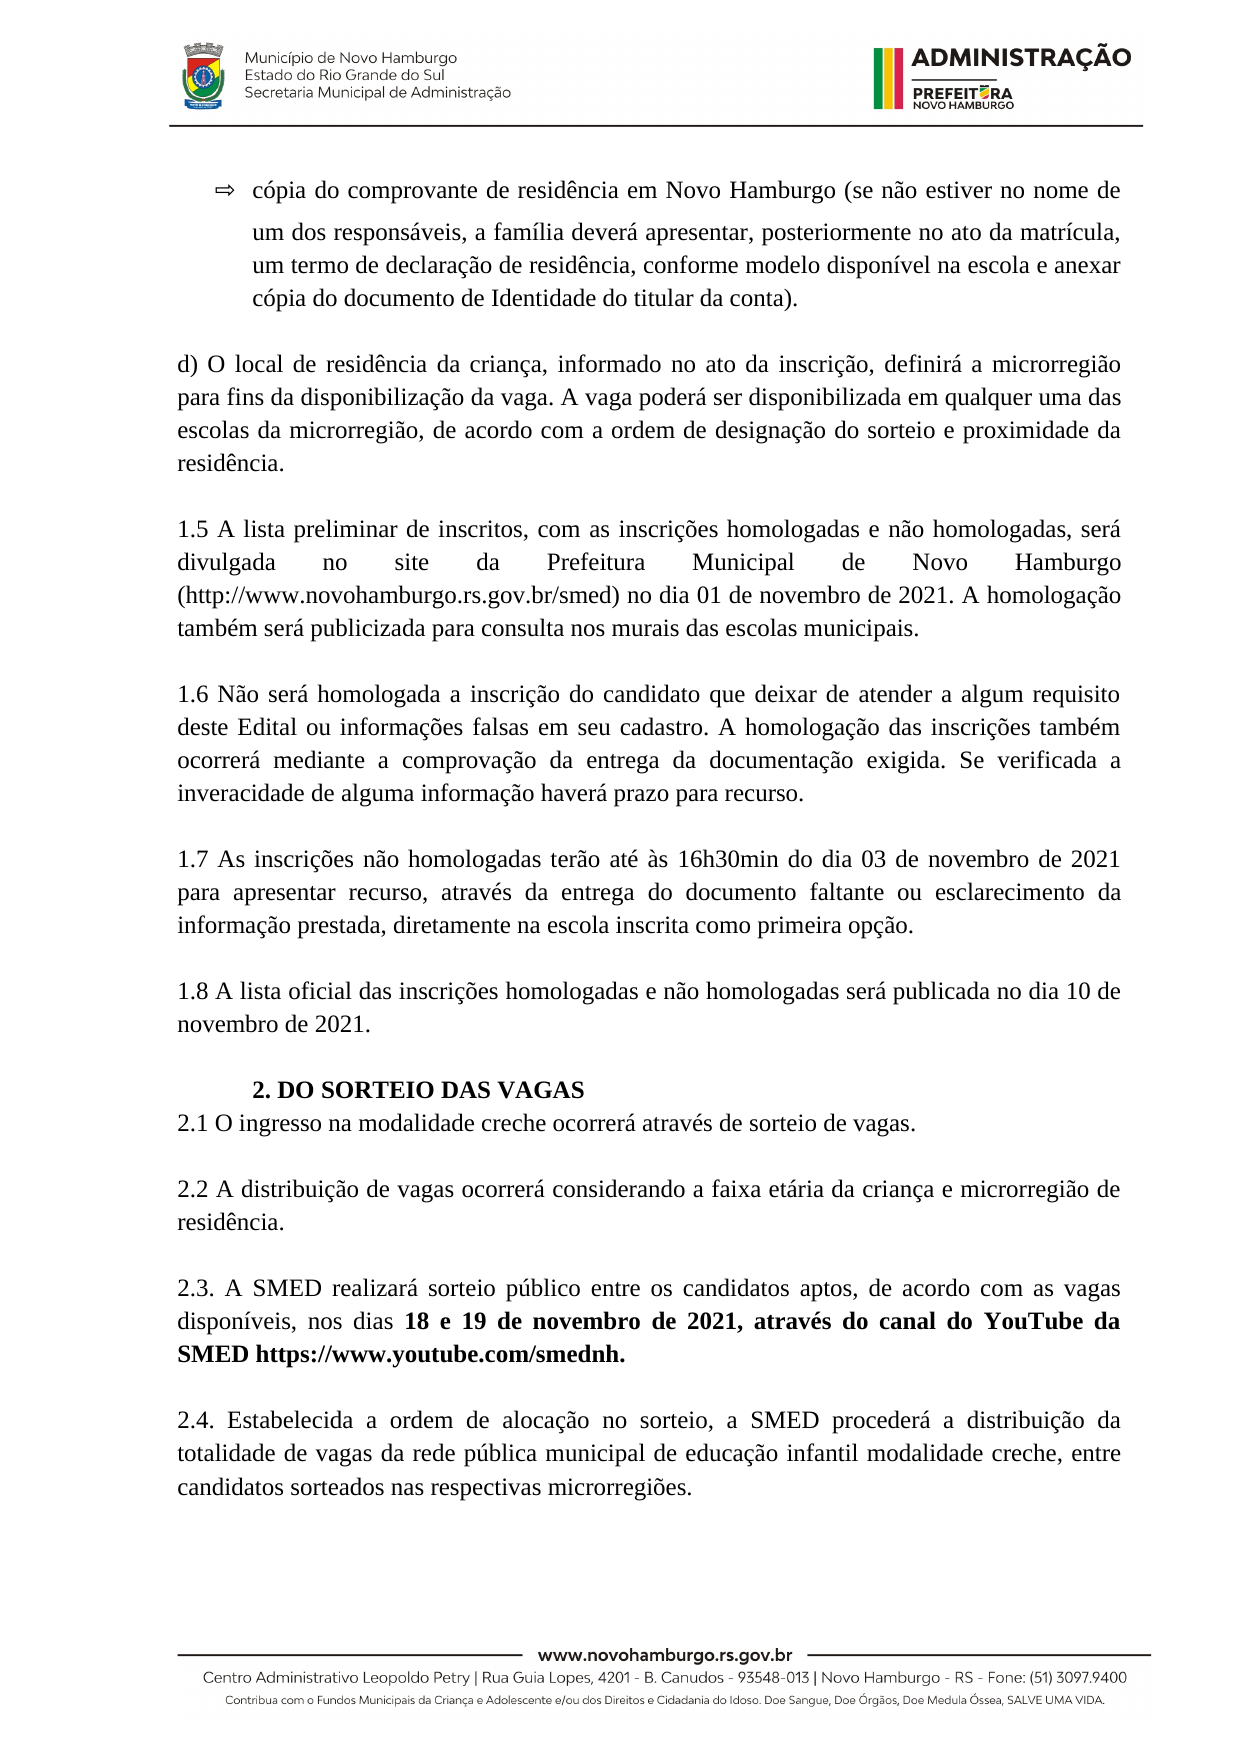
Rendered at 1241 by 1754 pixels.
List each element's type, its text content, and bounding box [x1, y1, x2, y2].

text 2. DO SORTEIO DAS VAGAS [177, 1075, 1124, 1104]
text 1.7 As inscrições não homologadas terão até às 16h30min do dia 03 de novembro de 2021 para apresentar recurso, através da entrega do documento faltante ou esclarecimento da informação prestada, diretamente na escola inscrita como primeira opção. [177, 844, 1122, 939]
text 2.1 O ingresso na modalidade creche ocorrerá através de sorteio de vagas. [177, 1108, 1124, 1137]
text 2.3. A SMED realizará sorteio público entre os candidatos aptos, de acordo com as vagas disponíveis, nos dias 18 e 19 de novembro de 2021, através do canal do YouTube da SMED https://www.youtube.com/smednh. [177, 1273, 1122, 1368]
text 1.5 A lista preliminar de inscritos, com as inscrições homologadas e não homologadas, será divulgada no site da Prefeitura Municipal de Novo Hamburgo (http://www.novohamburgo.rs.gov.br/smed) no dia 01 de novembro de 2021. A homologação também será publicizada para consulta nos murais das escolas municipais. [177, 514, 1122, 642]
text 2.4. Estabelecida a ordem de alocação no sorteio, a SMED procederá a distribuição da totalidade de vagas da rede pública municipal de educação infantil modalidade creche, entre candidatos sorteados nas respectivas microrregiões. [177, 1406, 1122, 1500]
picture [177, 1648, 1152, 1720]
text 1.8 A lista oficial das inscrições homologadas e não homologadas será publicada no dia 10 de novembro de 2021. [177, 976, 1122, 1038]
list cópia do comprovante de residência em Novo Hamburgo (se não estiver no nome de um dos responsáveis, a família deverá apresentar, posteriormente no ato da matrícula, um termo de declaração de residência, conforme modelo disponível na escola e anexar cópia do documento de Identidade do titular da conta). [214, 161, 1122, 312]
picture [169, 25, 1144, 127]
text d) O local de residência da criança, informado no ato da inscrição, definirá a microrregião para fins da disponibilização da vaga. A vaga poderá ser disponibilizada em qualquer uma das escolas da microrregião, de acordo com a ordem de designação do sorteio e proximidade da residência. [177, 349, 1122, 477]
text 1.6 Não será homologada a inscrição do candidato que deixar de atender a algum requisito deste Edital ou informações falsas em seu cadastro. A homologação das inscrições também ocorrerá mediante a comprovação da entrega da documentação exigida. Se verificada a inveracidade de alguma informação haverá prazo para recurso. [177, 679, 1122, 807]
text 2.2 A distribuição de vagas ocorrerá considerando a faixa etária da criança e microrregião de residência. [177, 1174, 1122, 1236]
